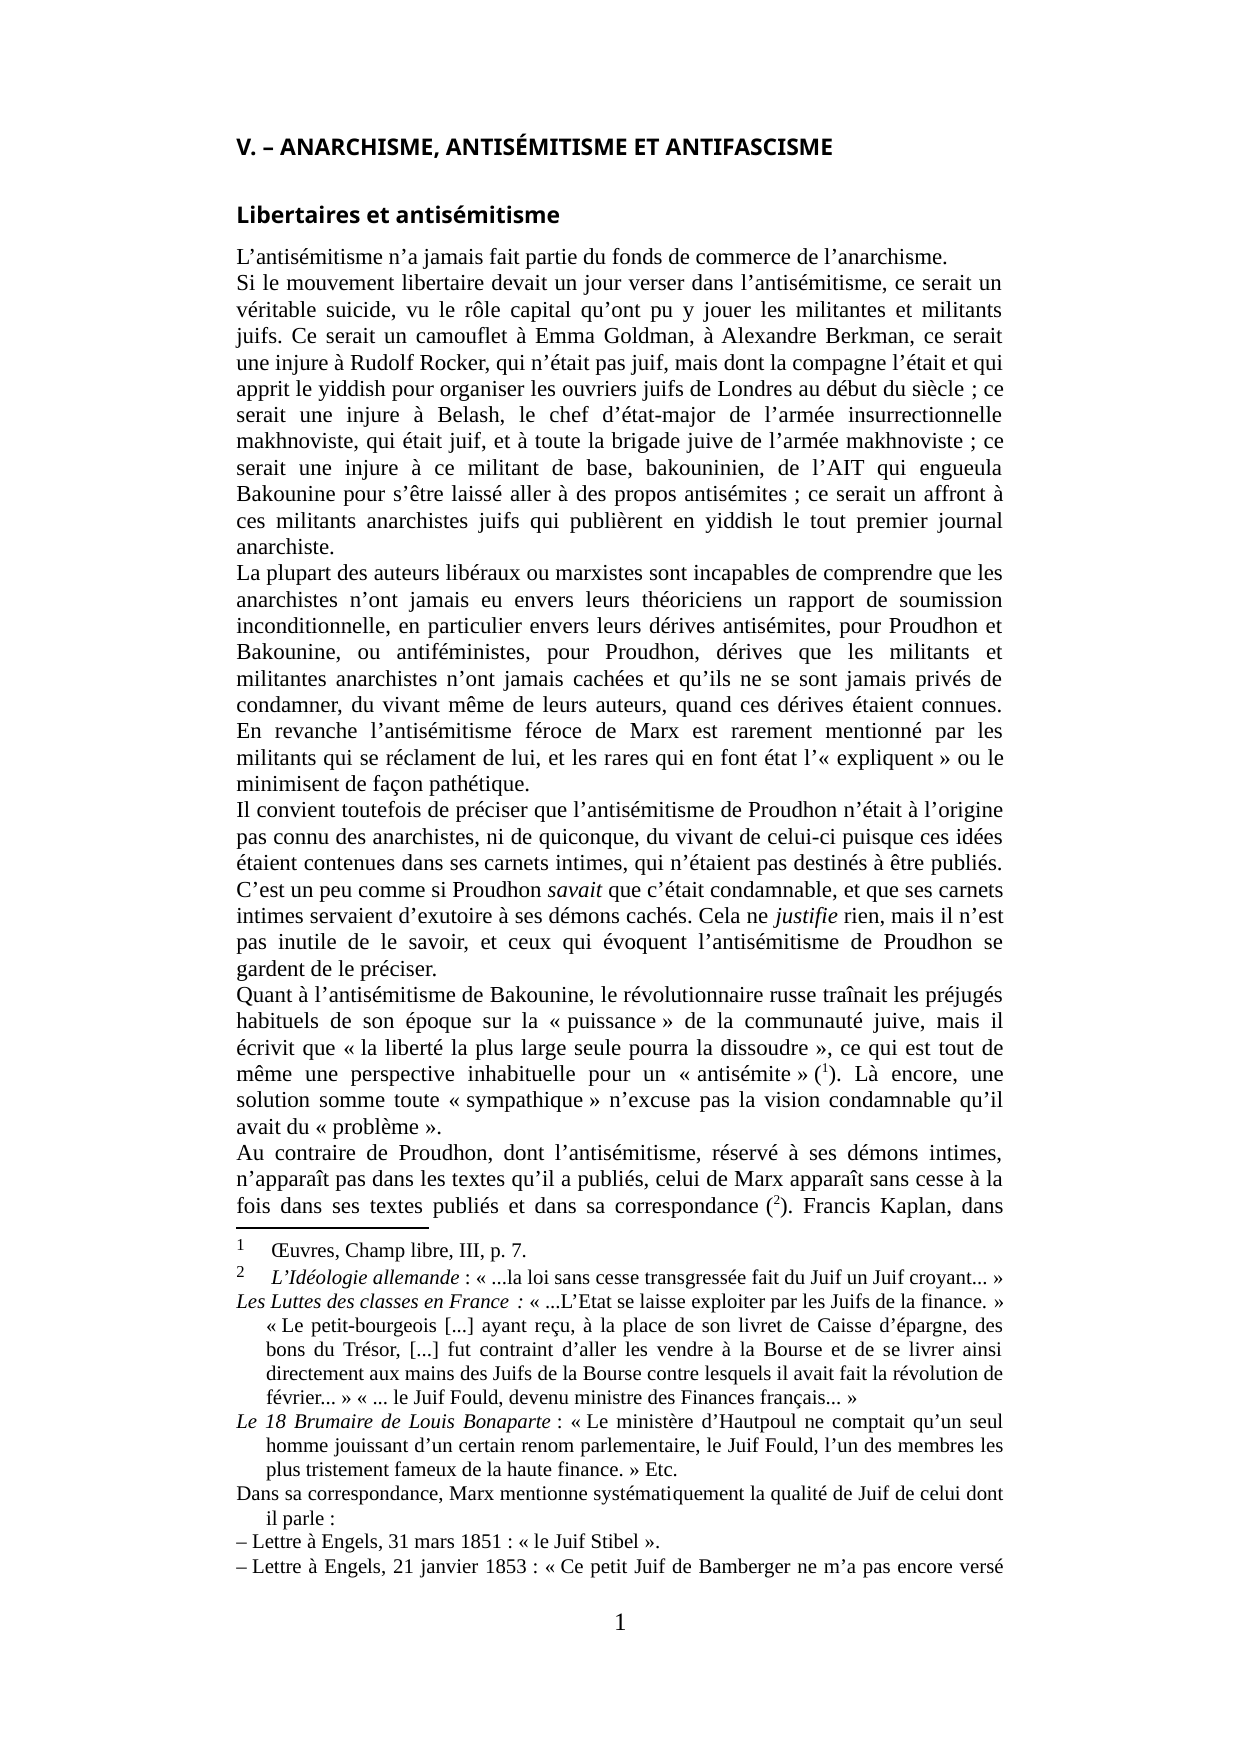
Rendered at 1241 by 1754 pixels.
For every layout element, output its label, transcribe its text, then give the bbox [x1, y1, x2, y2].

subtitle Libertaires et antisémitisme [236, 199, 1004, 231]
text Il convient toutefois de préciser que l’antisémitisme de Proudhon n’était à l’origine pas connu des anarchistes, ni de quiconque, du vivant de celui-ci puisque ces idées étaient contenues dans ses carnets intimes, qui n’étaient pas destinés à être publiés. C’est un peu comme si Proudhon savait que c’était condamnable, et que ses carnets intimes servaient d’exutoire à ses démons cachés. Cela ne justifie rien, mais il n’est pas inutile de le savoir, et ceux qui évoquent l’antisémitisme de Proudhon se gardent de le préciser. [236, 797, 1004, 981]
text L’Idéologie allemande : « ...la loi sans cesse transgressée fait du Juif un Juif croyant... » [236, 1262, 1004, 1289]
text Dans sa correspondance, Marx mentionne systémati­quement la qualité de Juif de celui dont il parle : [236, 1481, 1004, 1529]
text Quant à l’antisémitisme de Bakounine, le révolutionnaire russe traînait les préjugés habituels de son époque sur la « puissance » de la communauté juive, mais il écrivit que « la liberté la plus large seule pourra la dissoudre », ce qui est tout de même une perspective inhabituelle pour un « antisémite » (). Là encore, une solution somme toute « sympathique » n’excuse pas la vision condamnable qu’il avait du « problème ». [236, 981, 1004, 1139]
text Les Luttes des classes en France : « ...L’Etat se laisse exploiter par les Juifs de la finance. » « Le petit-bourgeois [...] ayant reçu, à la place de son livret de Caisse d’épargne, des bons du Trésor, [...] fut contraint d’aller les vendre à la Bourse et de se livrer ainsi directement aux mains des Juifs de la Bourse contre lesquels il avait fait la révolution de fé­vrier... » « ... le Juif Fould, devenu ministre des Finances français... » [236, 1289, 1004, 1409]
text Œuvres, Champ libre, III, p. 7. [236, 1234, 1004, 1262]
subtitle V. – ANARCHISME, ANTISÉMITISME ET ANTIFASCISME [236, 131, 1004, 162]
text Si le mouvement libertaire devait un jour verser dans l’antisémitisme, ce serait un véritable suicide, vu le rôle capital qu’ont pu y jouer les militantes et militants juifs. Ce serait un camouflet à Emma Goldman, à Alexandre Berkman, ce serait une injure à Rudolf Rocker, qui n’était pas juif, mais dont la compagne l’était et qui apprit le yiddish pour organiser les ouvriers juifs de Londres au début du siècle ; ce serait une injure à Belash, le chef d’état-major de l’armée insurrectionnelle makhnoviste, qui était juif, et à toute la brigade juive de l’armée makhnoviste ; ce serait une injure à ce militant de base, bakouninien, de l’AIT qui engueula Bakounine pour s’être laissé aller à des propos antisémites ; ce serait un affront à ces militants anarchistes juifs qui publièrent en yiddish le tout premier journal anarchiste. [236, 269, 1004, 559]
text La plupart des auteurs libéraux ou marxistes sont incapables de comprendre que les anarchistes n’ont jamais eu envers leurs théoriciens un rapport de soumission inconditionnelle, en particulier envers leurs dérives antisémites, pour Proudhon et Bakounine, ou antiféministes, pour Proudhon, dérives que les militants et militantes anarchistes n’ont jamais cachées et qu’ils ne se sont jamais privés de condamner, du vivant même de leurs auteurs, quand ces dérives étaient connues. En revanche l’antisémitisme féroce de Marx est rarement mentionné par les militants qui se réclament de lui, et les rares qui en font état l’« expliquent » ou le minimisent de façon pathétique. [236, 559, 1004, 797]
text Au contraire de Proudhon, dont l’antisémitisme, réservé à ses démons intimes, n’apparaît pas dans les textes qu’il a publiés, celui de Marx apparaît sans cesse à la fois dans ses textes publiés et dans sa correspondance (). Francis Kaplan, dans [236, 1139, 1004, 1218]
text – Lettre à Engels, 21 janvier 1853 : « Ce petit Juif de Bamberger ne m’a pas encore versé [236, 1553, 1004, 1578]
text Le 18 Brumaire de Louis Bonaparte : « Le ministère d’Hautpoul ne comptait qu’un seul homme jouissant d’un certain renom parlemen­taire, le Juif Fould, l’un des membres les plus tristement fameux de la haute finance. » Etc. [236, 1409, 1004, 1481]
text L’antisémitisme n’a jamais fait partie du fonds de commerce de l’anarchisme. [236, 243, 1004, 269]
text – Lettre à Engels, 31 mars 1851 : « le Juif Stibel ». [236, 1529, 1004, 1553]
